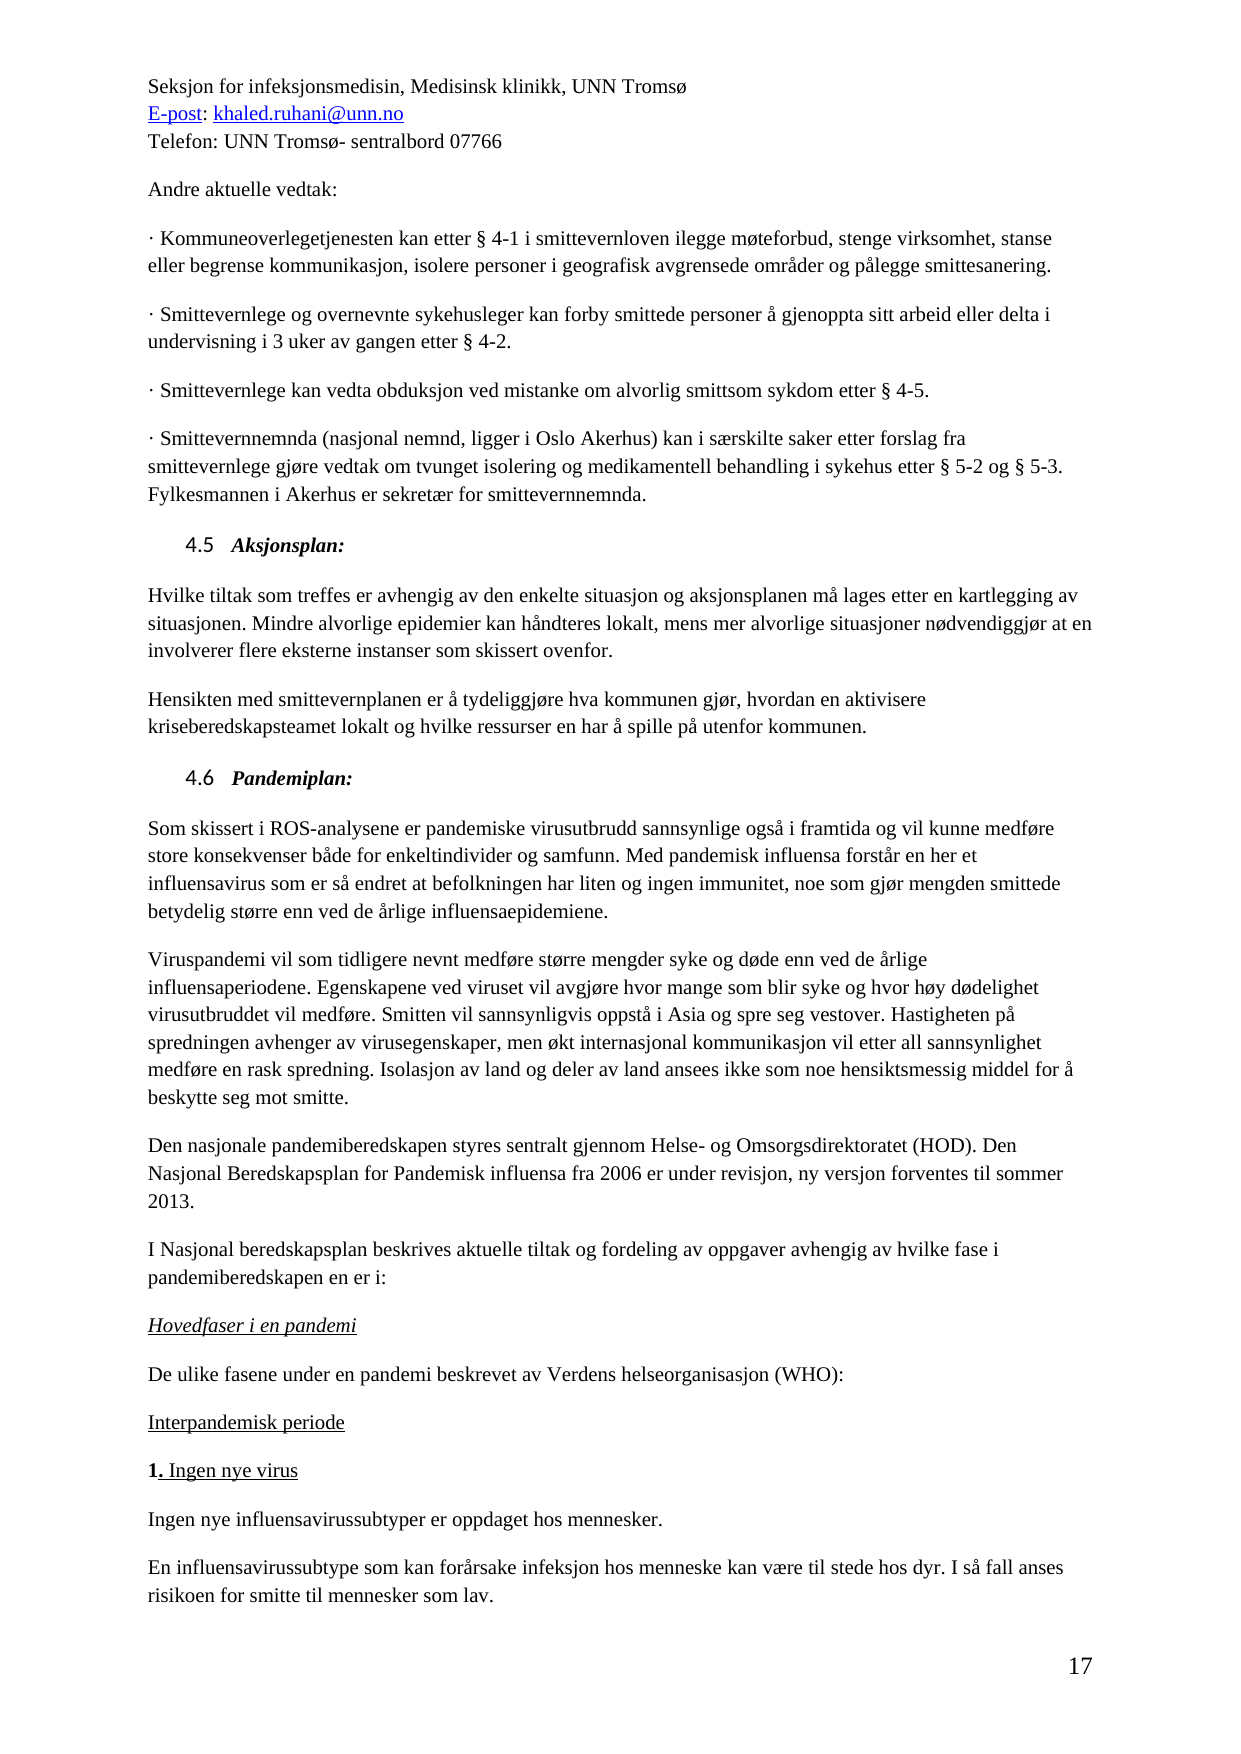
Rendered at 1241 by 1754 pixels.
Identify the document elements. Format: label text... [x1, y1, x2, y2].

text · Smittevernlege og overnevnte sykehusleger kan forby smittede personer å gjenoppta sitt arbeid eller delta i undervisning i 3 uker av gangen etter § 4-2. [148, 302, 1093, 353]
text Ingen nye influensavirussubtyper er oppdaget hos mennesker. [148, 1507, 1093, 1531]
list Pandemiplan: [185, 763, 1093, 791]
text Som skissert i ROS-analysene er pandemiske virusutbrudd sannsynlige også i framtida og vil kunne medføre store konsekvenser både for enkeltindivider og samfunn. Med pandemisk influensa forstår en her et influensavirus som er så endret at befolkningen har liten og ingen immunitet, noe som gjør mengden smittede betydelig større enn ved de årlige influensaepidemiene. [148, 816, 1093, 923]
text Viruspandemi vil som tidligere nevnt medføre større mengder syke og døde enn ved de årlige influensaperiodene. Egenskapene ved viruset vil avgjøre hvor mange som blir syke og hvor høy dødelighet virusutbruddet vil medføre. Smitten vil sannsynligvis oppstå i Asia og spre seg vestover. Hastigheten på spredningen avhenger av virusegenskaper, men økt internasjonal kommunikasjon vil etter all sannsynlighet medføre en rask spredning. Isolasjon av land og deler av land ansees ikke som noe hensiktsmessig middel for å beskytte seg mot smitte. [148, 947, 1093, 1109]
text De ulike fasene under en pandemi beskrevet av Verdens helseorganisasjon (WHO): [148, 1362, 1093, 1386]
text Hovedfaser i en pandemi [148, 1313, 1093, 1337]
text I Nasjonal beredskapsplan beskrives aktuelle tiltak og fordeling av oppgaver avhengig av hvilke fase i pandemiberedskapen en er i: [148, 1237, 1093, 1289]
text Den nasjonale pandemiberedskapen styres sentralt gjennom Helse- og Omsorgsdirektoratet (HOD). Den Nasjonal Beredskapsplan for Pandemisk influensa fra 2006 er under revisjon, ny versjon forventes til sommer 2013. [148, 1133, 1093, 1213]
text Hvilke tiltak som treffes er avhengig av den enkelte situasjon og aksjonsplanen må lages etter en kartlegging av situasjonen. Mindre alvorlige epidemier kan håndteres lokalt, mens mer alvorlige situasjoner nødvendiggjør at en involverer flere eksterne instanser som skissert ovenfor. [148, 583, 1093, 662]
text · Smittevernnemnda (nasjonal nemnd, ligger i Oslo Akerhus) kan i særskilte saker etter forslag fra smittevernlege gjøre vedtak om tvunget isolering og medikamentell behandling i sykehus etter § 5-2 og § 5-3. Fylkesmannen i Akerhus er sekretær for smittevernnemnda. [148, 426, 1093, 506]
text En influensavirussubtype som kan forårsake infeksjon hos menneske kan være til stede hos dyr. I så fall anses risikoen for smitte til mennesker som lav. [148, 1555, 1093, 1607]
text · Smittevernlege kan vedta obduksjon ved mistanke om alvorlig smittsom sykdom etter § 4-5. [148, 378, 1093, 402]
text Interpandemisk periode [148, 1410, 1093, 1434]
text · Kommuneoverlegetjenesten kan etter § 4-1 i smittevernloven ilegge møteforbud, stenge virksomhet, stanse eller begrense kommunikasjon, isolere personer i geografisk avgrensede områder og pålegge smittesanering. [148, 226, 1093, 277]
list Aksjonsplan: [185, 530, 1093, 558]
text Hensikten med smittevernplanen er å tydeliggjøre hva kommunen gjør, hvordan en aktivisere kriseberedskapsteamet lokalt og hvilke ressurser en har å spille på utenfor kommunen. [148, 687, 1093, 738]
text Andre aktuelle vedtak: [148, 177, 1093, 201]
text 1. Ingen nye virus [148, 1458, 1093, 1482]
text Seksjon for infeksjonsmedisin, Medisinsk klinikk, UNN Tromsø E-post: khaled.ruhani@unn.no Telefon: UNN Tromsø- sentralbord 07766 [148, 74, 1093, 153]
